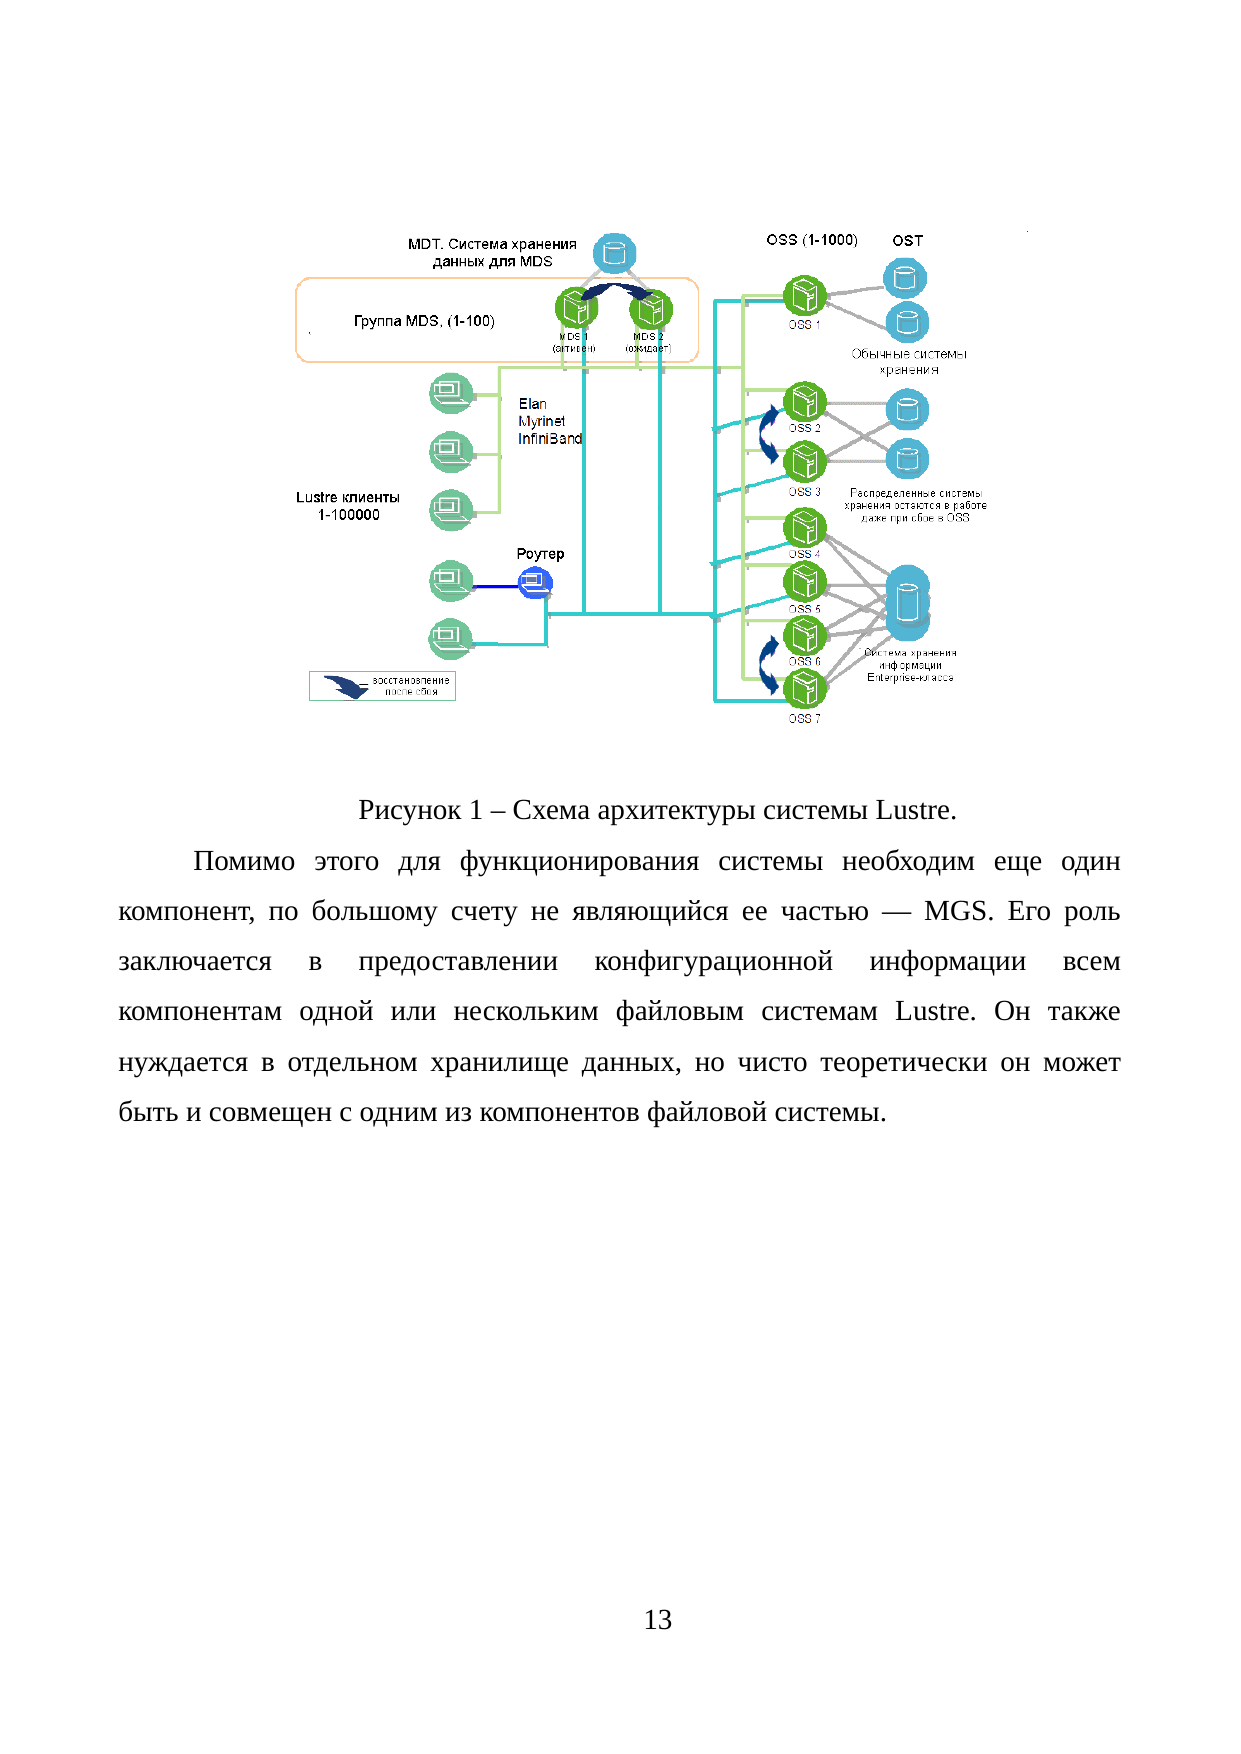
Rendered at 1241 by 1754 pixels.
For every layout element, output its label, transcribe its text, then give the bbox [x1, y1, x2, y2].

text Помимо этого для функционирования системы необходим еще один компонент, по большому счету не являющийся ее частью — MGS. Его роль заключается в предоставлении конфигурационной информации всем компонентам одной или нескольким файловым системам Lustre. Он также нуждается в отдельном хранилище данных, но чисто теоретически он может быть и совмещен с одним из компонентов файловой системы. [118, 843, 1122, 1128]
text Рисунок 1 – Схема архитектуры системы Lustre. [118, 118, 1122, 826]
picture [182, 118, 1058, 776]
